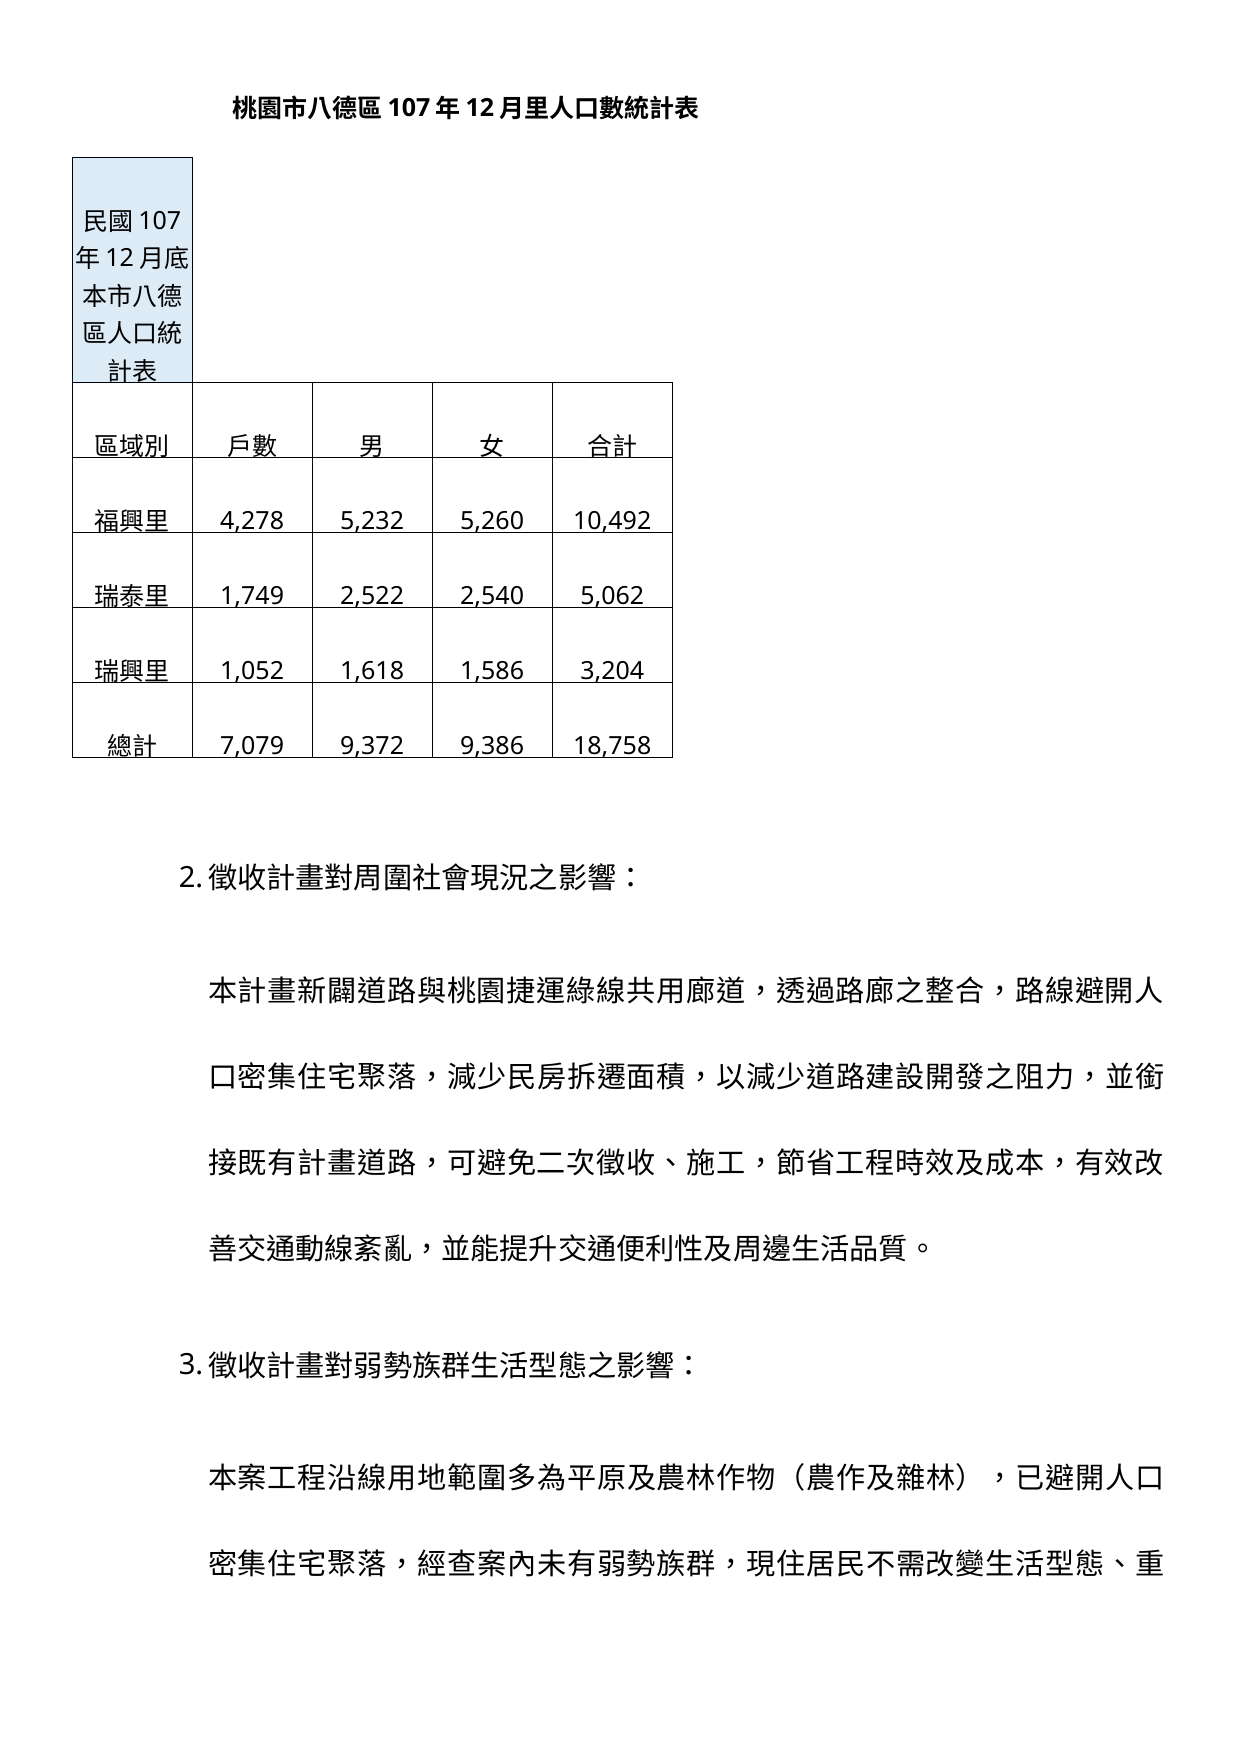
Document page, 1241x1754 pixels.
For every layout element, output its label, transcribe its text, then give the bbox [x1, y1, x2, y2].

table_cell 合計 [553, 383, 672, 457]
list 本計畫新闢道路與桃園捷運綠線共用廊道，透過路廊之整合，路線避開人口密集住宅聚落，減少民房拆遷面積，以減少道路建設開發之阻力，並銜接既有計畫道路，可避免二次徵收、施工，節省工程時效及成本，有效改善交通動線紊亂，並能提升交通便利性及周邊生活品質。 [208, 944, 1165, 1278]
table_cell 1,586 [433, 608, 552, 682]
table_cell 1,618 [313, 608, 432, 682]
table_header 民國107年12月底本市八德區人口統計表 [73, 158, 192, 382]
table_cell 2,522 [313, 533, 432, 607]
list 徵收計畫對周圍社會現況之影響： [178, 832, 1165, 907]
table_cell 區域別 [73, 383, 192, 457]
table_cell 3,204 [553, 608, 672, 682]
table_cell 9,372 [313, 683, 432, 757]
table_cell 7,079 [193, 683, 312, 757]
table_cell 2,540 [433, 533, 552, 607]
table_cell 男 [313, 383, 432, 457]
table_cell 9,386 [433, 683, 552, 757]
table_cell 1,749 [193, 533, 312, 607]
table_cell 女 [433, 383, 552, 457]
table_cell 4,278 [193, 458, 312, 532]
text 桃園市八德區107年12月里人口數統計表 [232, 82, 1165, 119]
table_cell 10,492 [553, 458, 672, 532]
table_cell 戶數 [193, 383, 312, 457]
table_cell 福興里 [73, 458, 192, 532]
table_cell 總計 [73, 683, 192, 757]
list 本案工程沿線用地範圍多為平原及農林作物（農作及雜林），已避開人口密集住宅聚落，經查案內未有弱勢族群，現住居民不需改變生活型態、重 [208, 1432, 1165, 1593]
table_cell 5,062 [553, 533, 672, 607]
table_cell 瑞興里 [73, 608, 192, 682]
table_cell 5,232 [313, 458, 432, 532]
table_cell 5,260 [433, 458, 552, 532]
table_cell 瑞泰里 [73, 533, 192, 607]
table_cell 18,758 [553, 683, 672, 757]
list 徵收計畫對弱勢族群生活型態之影響： [178, 1319, 1165, 1394]
table_cell 1,052 [193, 608, 312, 682]
